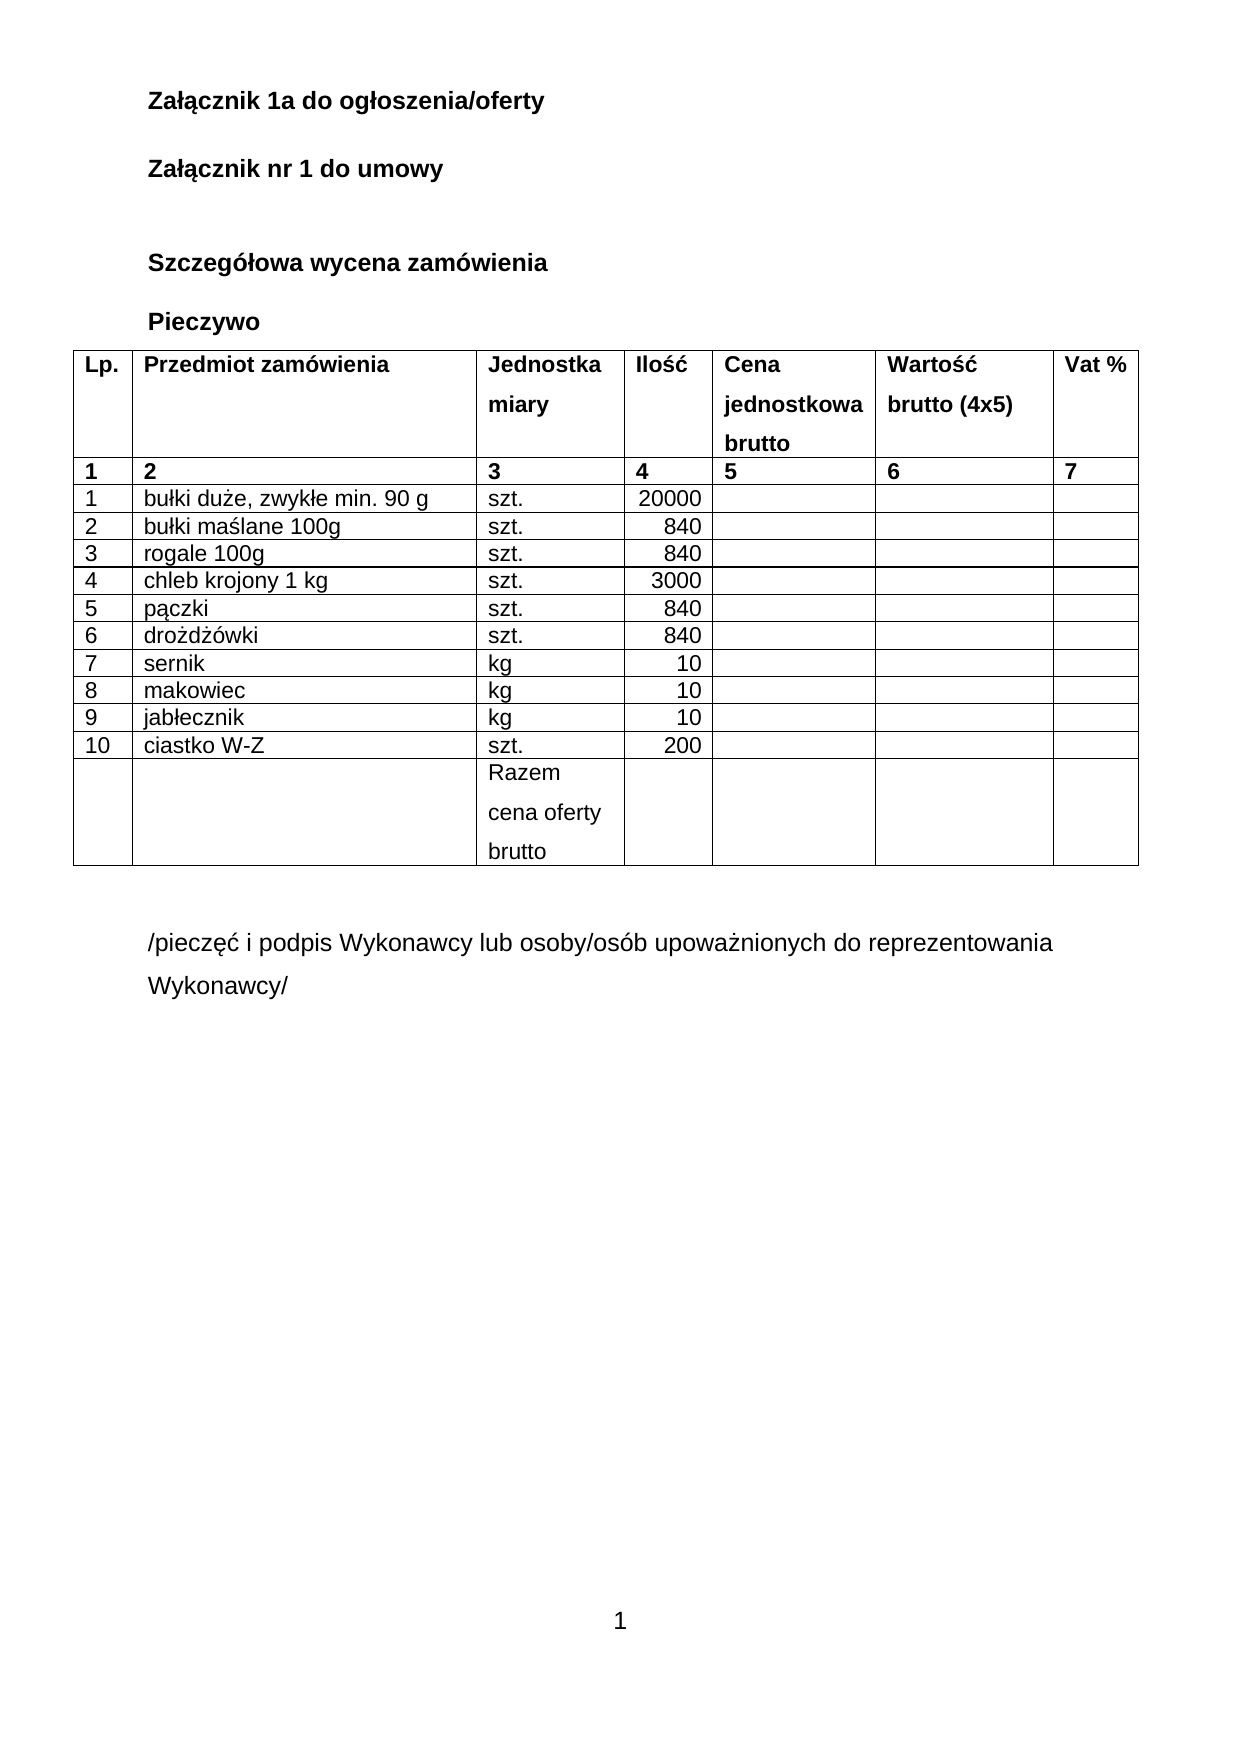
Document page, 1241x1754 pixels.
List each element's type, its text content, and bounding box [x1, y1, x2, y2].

text /pieczęć i podpis Wykonawcy lub osoby/osób upoważnionych do reprezentowania Wykonawcy/ [148, 928, 1093, 1000]
text Szczegółowa wycena zamówienia [148, 247, 1093, 276]
table_cell makowiec [133, 677, 476, 703]
table_cell rogale 100g [133, 540, 476, 566]
table_cell bułki maślane 100g [133, 513, 476, 539]
table_cell 2 [133, 458, 476, 484]
table_cell sernik [133, 650, 476, 676]
table_cell 1 [74, 485, 132, 512]
table_cell [713, 485, 875, 512]
table_cell 200 [625, 732, 712, 758]
table_cell [625, 759, 712, 864]
table_cell szt. [477, 732, 624, 758]
table_cell 4 [625, 458, 712, 484]
table_cell [1054, 732, 1138, 758]
table_cell [876, 732, 1053, 758]
table_cell 10 [74, 732, 132, 758]
table_cell szt. [477, 540, 624, 566]
table_cell [1054, 622, 1138, 648]
table_cell [1054, 540, 1138, 566]
table_cell [1054, 485, 1138, 512]
table_cell 840 [625, 622, 712, 648]
table_cell 6 [74, 622, 132, 648]
table_cell kg [477, 704, 624, 731]
table_cell [1054, 759, 1138, 864]
table_cell [876, 595, 1053, 621]
table_cell 7 [1054, 458, 1138, 484]
table_header Cena jednostkowa brutto [713, 351, 875, 457]
table_cell 840 [625, 540, 712, 566]
table_cell szt. [477, 595, 624, 621]
table_cell [74, 759, 132, 864]
table_cell [876, 704, 1053, 731]
table_cell [1054, 568, 1138, 594]
table_cell 4 [74, 568, 132, 594]
table_cell 10 [625, 704, 712, 731]
table_cell 10 [625, 677, 712, 703]
table_cell [1054, 650, 1138, 676]
table_cell 6 [876, 458, 1053, 484]
table_cell bułki duże, zwykłe min. 90 g [133, 485, 476, 512]
table_cell [876, 513, 1053, 539]
table_cell [876, 650, 1053, 676]
table_cell [876, 485, 1053, 512]
table_header Lp. [74, 351, 132, 457]
table_cell [133, 759, 476, 864]
table_cell 840 [625, 595, 712, 621]
table_cell 840 [625, 513, 712, 539]
table_cell 7 [74, 650, 132, 676]
table_cell [713, 595, 875, 621]
table_cell 5 [74, 595, 132, 621]
table_cell [1054, 595, 1138, 621]
table_cell [876, 622, 1053, 648]
table_cell 10 [625, 650, 712, 676]
table_cell kg [477, 650, 624, 676]
table_cell [713, 704, 875, 731]
text Pieczywo [148, 307, 1093, 336]
table_cell [876, 540, 1053, 566]
subtitle Załącznik nr 1 do umowy [148, 154, 1093, 183]
table_cell [1054, 704, 1138, 731]
table_cell kg [477, 677, 624, 703]
table_cell [713, 759, 875, 864]
table_cell ciastko W-Z [133, 732, 476, 758]
table_cell Razem cena oferty brutto [477, 759, 624, 864]
table_cell drożdżówki [133, 622, 476, 648]
table_cell jabłecznik [133, 704, 476, 731]
table_cell 3 [74, 540, 132, 566]
table_cell [1054, 677, 1138, 703]
subtitle Załącznik 1a do ogłoszenia/oferty [148, 86, 1093, 115]
table_header Ilość [625, 351, 712, 457]
table_cell [876, 568, 1053, 594]
table_cell [713, 540, 875, 566]
table_cell 20000 [625, 485, 712, 512]
table_header Vat % [1054, 351, 1138, 457]
table_cell [876, 677, 1053, 703]
table_cell chleb krojony 1 kg [133, 568, 476, 594]
table_header Jednostka miary [477, 351, 624, 457]
table_cell 1 [74, 458, 132, 484]
table_cell 3 [477, 458, 624, 484]
table_cell [876, 759, 1053, 864]
table_header Wartość brutto (4x5) [876, 351, 1053, 457]
table_cell 9 [74, 704, 132, 731]
table_cell [713, 622, 875, 648]
table_cell szt. [477, 568, 624, 594]
table_header Przedmiot zamówienia [133, 351, 476, 457]
table_cell pączki [133, 595, 476, 621]
table_cell 5 [713, 458, 875, 484]
table_cell [713, 677, 875, 703]
table_cell [713, 568, 875, 594]
table_cell 8 [74, 677, 132, 703]
table_cell 2 [74, 513, 132, 539]
table_cell szt. [477, 513, 624, 539]
table_cell [713, 650, 875, 676]
table_cell szt. [477, 622, 624, 648]
table_cell [1054, 513, 1138, 539]
table_cell [713, 513, 875, 539]
table_cell 3000 [625, 568, 712, 594]
table_cell [713, 732, 875, 758]
table_cell szt. [477, 485, 624, 512]
